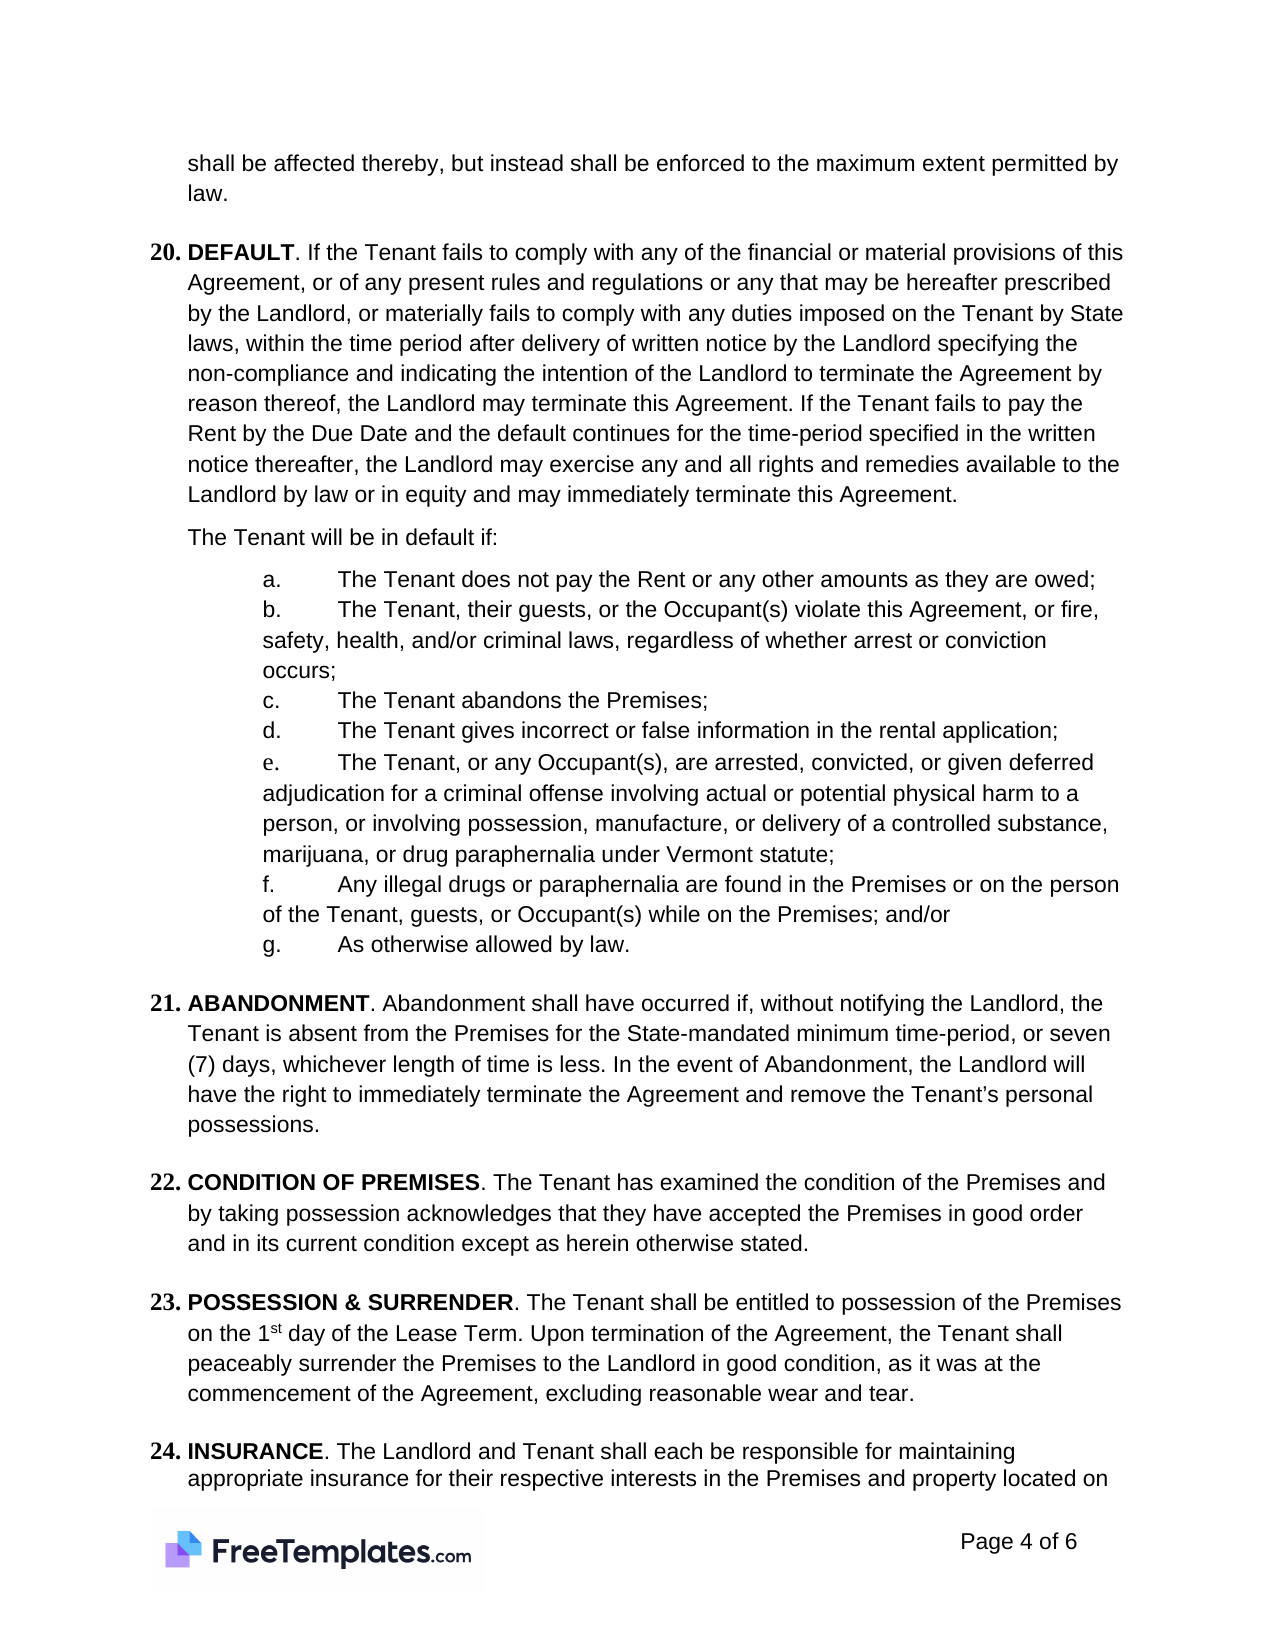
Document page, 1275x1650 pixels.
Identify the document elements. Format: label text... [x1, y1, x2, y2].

list INSURANCE. The Landlord and Tenant shall each be responsible for maintaining appropriate insurance for their respective interests in the Premises and property located on [150, 1436, 1125, 1492]
list The Tenant gives incorrect or false information in the rental application; [262, 717, 1125, 744]
list ABANDONMENT. Abandonment shall have occurred if, without notifying the Landlord, the Tenant is absent from the Premises for the State-mandated minimum time-period, or seven (7) days, whichever length of time is less. In the event of Abandonment, the Landlord will have the right to immediately terminate the Agreement and remove the Tenant’s personal possessions. [150, 988, 1125, 1137]
list CONDITION OF PREMISES. The Tenant has examined the condition of the Premises and by taking possession acknowledges that they have accepted the Premises in good order and in its current condition except as herein otherwise stated. [150, 1167, 1125, 1257]
list POSSESSION & SURRENDER. The Tenant shall be entitled to possession of the Premises on the 1st day of the Lease Term. Upon termination of the Agreement, the Tenant shall peaceably surrender the Premises to the Landlord in good condition, as it was at the commencement of the Agreement, excluding reasonable wear and tear. [150, 1287, 1125, 1406]
list The Tenant will be in default if: [187, 523, 1125, 550]
list The Tenant, or any Occupant(s), are arrested, convicted, or given deferred adjudication for a criminal offense involving actual or potential physical harm to a person, or involving possession, manufacture, or delivery of a controlled substance, marijuana, or drug paraphernalia under Vermont statute; [262, 747, 1125, 867]
list shall be affected thereby, but instead shall be enforced to the maximum extent permitted by law. [150, 150, 1125, 207]
list DEFAULT. If the Tenant fails to comply with any of the financial or material provisions of this Agreement, or of any present rules and regulations or any that may be hereafter prescribed by the Landlord, or materially fails to comply with any duties imposed on the Tenant by State laws, within the time period after delivery of written notice by the Landlord specifying the non-compliance and indicating the intention of the Landlord to terminate the Agreement by reason thereof, the Landlord may terminate this Agreement. If the Tenant fails to pay the Rent by the Due Date and the default continues for the time-period specified in the written notice thereafter, the Landlord may exercise any and all rights and remedies available to the Landlord by law or in equity and may immediately terminate this Agreement. [150, 237, 1125, 507]
list As otherwise allowed by law. [262, 931, 1125, 957]
list The Tenant abandons the Premises; [262, 687, 1125, 713]
list The Tenant, their guests, or the Occupant(s) violate this Agreement, or fire, safety, health, and/or criminal laws, regardless of whether arrest or conviction occurs; [262, 596, 1125, 683]
list The Tenant does not pay the Rent or any other amounts as they are owed; [262, 566, 1125, 593]
list Any illegal drugs or paraphernalia are found in the Premises or on the person of the Tenant, guests, or Occupant(s) while on the Premises; and/or [262, 871, 1125, 927]
